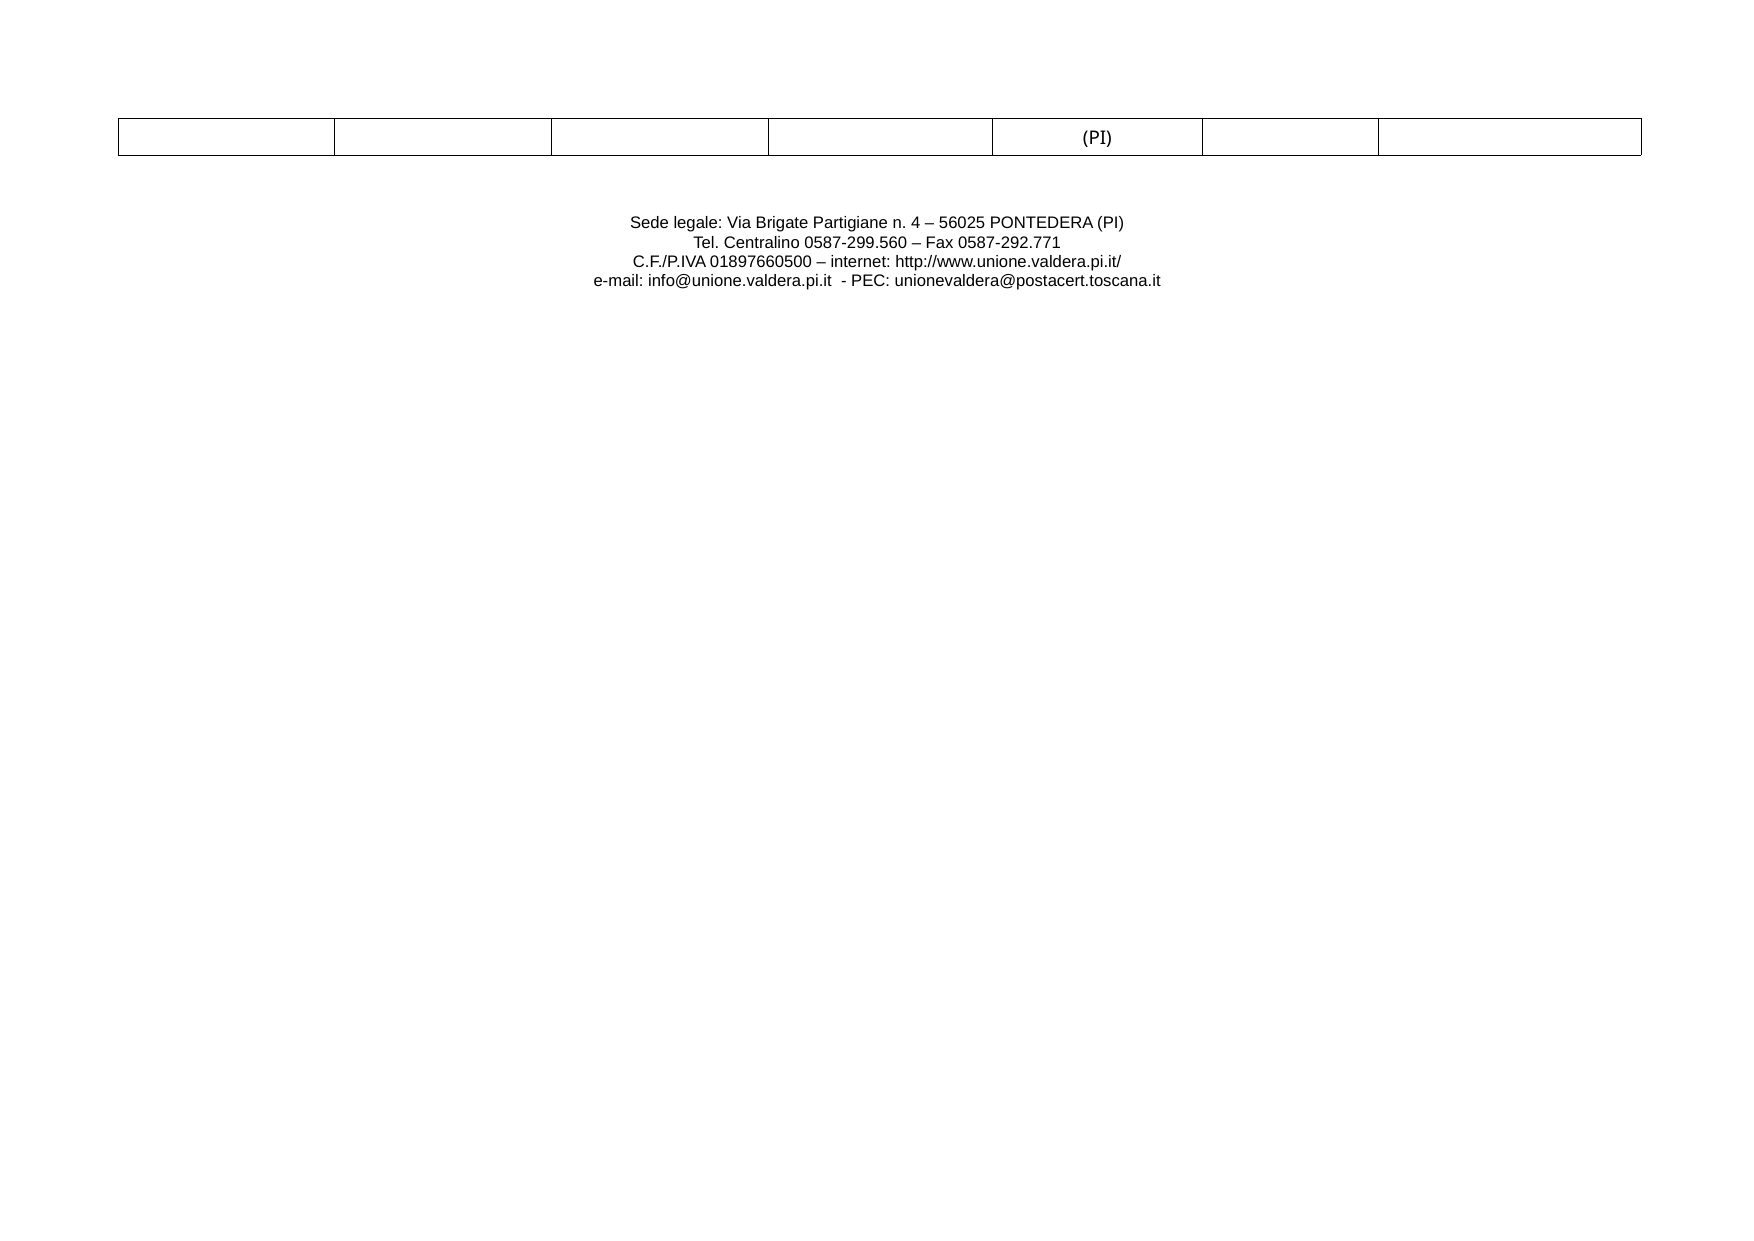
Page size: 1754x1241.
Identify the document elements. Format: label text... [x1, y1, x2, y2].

table_cell [1379, 119, 1641, 155]
text Tel. Centralino 0587-299.560 – Fax 0587-292.771 [118, 232, 1636, 252]
table_cell [335, 119, 551, 155]
text C.F./P.IVA 01897660500 – internet: http://www.unione.valdera.pi.it/ [118, 252, 1636, 271]
table_cell [769, 119, 992, 155]
text Sede legale: Via Brigate Partigiane n. 4 – 56025 PONTEDERA (PI) [118, 213, 1636, 232]
text e-mail: info@unione.valdera.pi.it - PEC: unionevaldera@postacert.toscana.it [118, 271, 1636, 290]
table_cell [1203, 119, 1378, 155]
table_cell [119, 119, 334, 155]
table_cell [552, 119, 768, 155]
table_cell (PI) [993, 119, 1202, 155]
